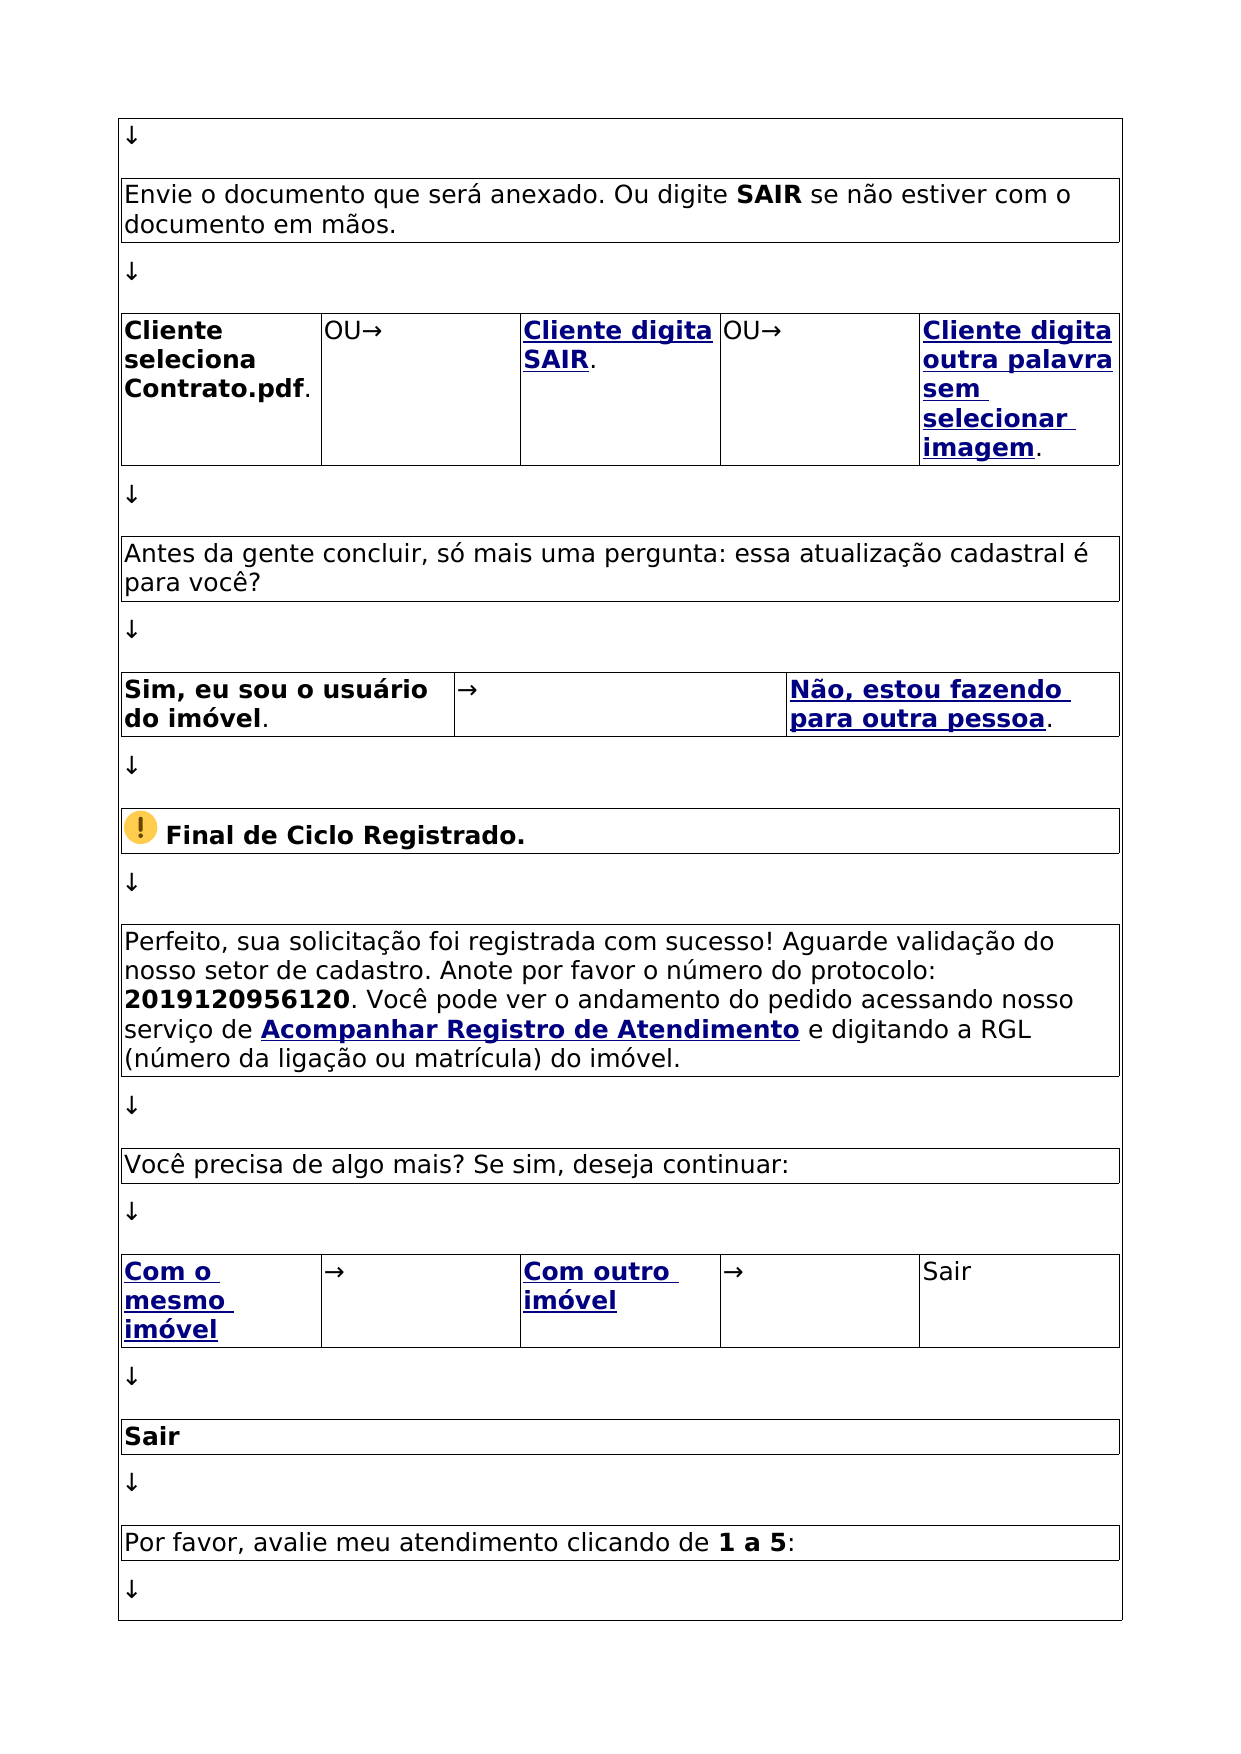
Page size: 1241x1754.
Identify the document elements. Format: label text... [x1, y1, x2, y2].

table_header ↓ ↓ ↓ ↓ ↓ ↓ ↓ ↓ ↓ ↓ ↓ [119, 119, 1122, 1620]
table_header Por favor, avalie meu atendimento clicando de 1 a 5: [122, 1526, 1119, 1560]
table_header Com o mesmo imóvel [122, 1255, 321, 1347]
table_header Antes da gente concluir, só mais uma pergunta: essa atualização cadastral é para você? [122, 537, 1119, 601]
table_header Cliente seleciona Contrato.pdf. [122, 314, 321, 465]
table_header → [455, 673, 786, 736]
table_header Sair [122, 1420, 1119, 1454]
table_header Cliente digita outra palavra sem selecionar imagem. [920, 314, 1119, 465]
table_header Perfeito, sua solicitação foi registrada com sucesso! Aguarde validação do nosso setor de cadastro. Anote por favor o número do protocolo: 2019120956120. Você pode ver o andamento do pedido acessando nosso serviço de Acompanhar Registro de Atendimento e digitando a RGL (número da ligação ou matrícula) do imóvel. [122, 925, 1119, 1076]
table_header Com outro imóvel [521, 1255, 720, 1347]
table_header Cliente digita SAIR. [521, 314, 720, 465]
table_header Final de Ciclo Registrado. [122, 809, 1119, 853]
table_header Sair [920, 1255, 1119, 1347]
table_header OU→ [721, 314, 919, 465]
table_header Você precisa de algo mais? Se sim, deseja continuar: [122, 1149, 1119, 1182]
table_header → [322, 1255, 520, 1347]
table_header Não, estou fazendo para outra pessoa. [787, 673, 1119, 736]
table_header Sim, eu sou o usuário do imóvel. [122, 673, 454, 736]
table_header OU→ [322, 314, 520, 465]
table_header Envie o documento que será anexado. Ou digite SAIR se não estiver com o documento em mãos. [122, 179, 1119, 242]
table_header → [721, 1255, 919, 1347]
